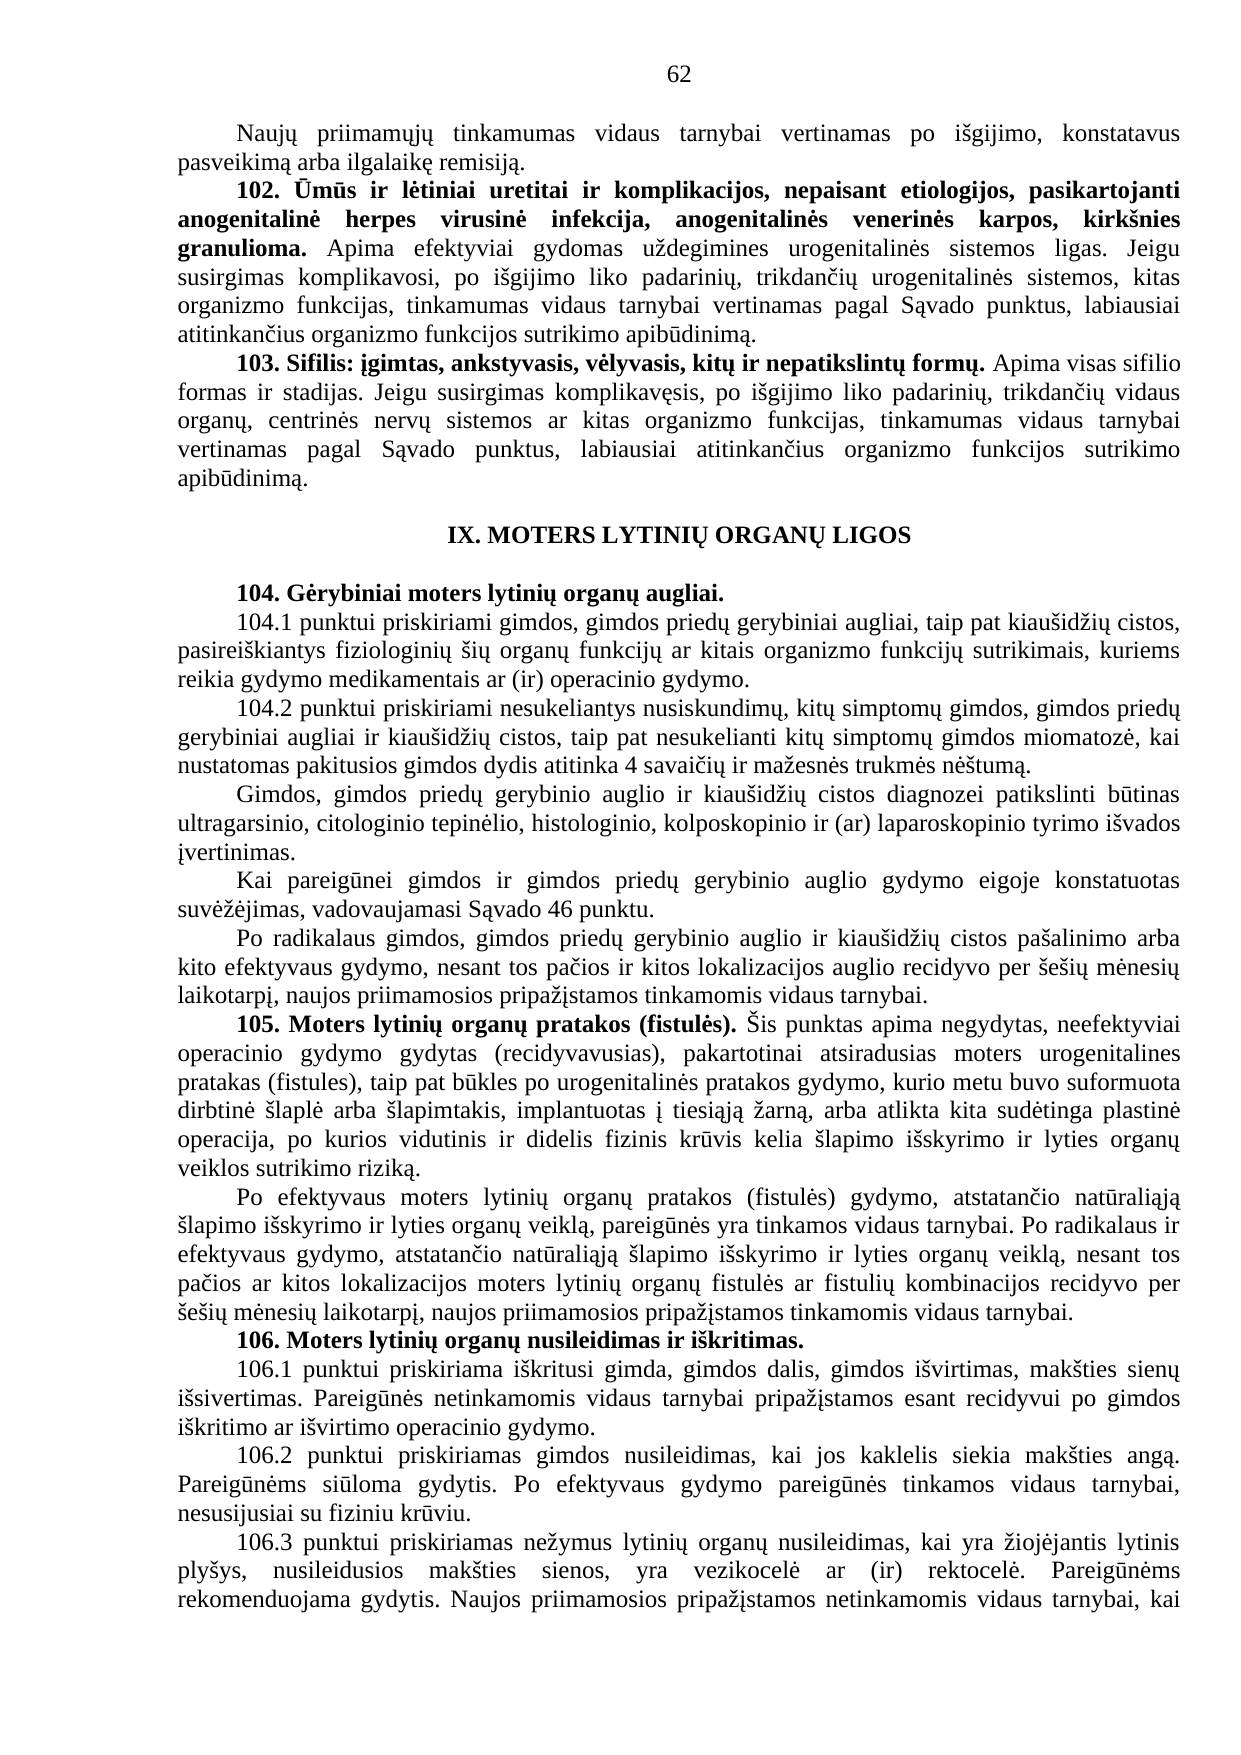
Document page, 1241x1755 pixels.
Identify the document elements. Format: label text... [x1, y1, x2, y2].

text 106. Moters lytinių organų nusileidimas ir iškritimas. [177, 1326, 1181, 1354]
text Kai pareigūnei gimdos ir gimdos priedų gerybinio auglio gydymo eigoje konstatuotas suvėžėjimas, vadovaujamasi Sąvado 46 punktu. [177, 866, 1181, 923]
text 104. Gėrybiniai moters lytinių organų augliai. [177, 578, 1181, 607]
text 103. Sifilis: įgimtas, ankstyvasis, vėlyvasis, kitų ir nepatikslintų formų. Apima visas sifilio formas ir stadijas. Jeigu susirgimas komplikavęsis, po išgijimo liko padarinių, trikdančių vidaus organų, centrinės nervų sistemos ar kitas organizmo funkcijas, tinkamumas vidaus tarnybai vertinamas pagal Sąvado punktus, labiausiai atitinkančius organizmo funkcijos sutrikimo apibūdinimą. [177, 348, 1181, 492]
text 104.1 punktui priskiriami gimdos, gimdos priedų gerybiniai augliai, taip pat kiaušidžių cistos, pasireiškiantys fiziologinių šių organų funkcijų ar kitais organizmo funkcijų sutrikimais, kuriems reikia gydymo medikamentais ar (ir) operacinio gydymo. [177, 607, 1181, 693]
text 102. Ūmūs ir lėtiniai uretitai ir komplikacijos, nepaisant etiologijos, pasikartojanti anogenitalinė herpes virusinė infekcija, anogenitalinės venerinės karpos, kirkšnies granulioma. Apima efektyviai gydomas uždegimines urogenitalinės sistemos ligas. Jeigu susirgimas komplikavosi, po išgijimo liko padarinių, trikdančių urogenitalinės sistemos, kitas organizmo funkcijas, tinkamumas vidaus tarnybai vertinamas pagal Sąvado punktus, labiausiai atitinkančius organizmo funkcijos sutrikimo apibūdinimą. [177, 176, 1181, 348]
text 106.3 punktui priskiriamas nežymus lytinių organų nusileidimas, kai yra žiojėjantis lytinis plyšys, nusileidusios makšties sienos, yra vezikocelė ar (ir) rektocelė. Pareigūnėms rekomenduojama gydytis. Naujos priimamosios pripažįstamos netinkamomis vidaus tarnybai, kai [177, 1527, 1181, 1613]
text Naujų priimamųjų tinkamumas vidaus tarnybai vertinamas po išgijimo, konstatavus pasveikimą arba ilgalaikę remisiją. [177, 118, 1181, 176]
text Po efektyvaus moters lytinių organų pratakos (fistulės) gydymo, atstatančio natūraliąją šlapimo išskyrimo ir lyties organų veiklą, pareigūnės yra tinkamos vidaus tarnybai. Po radikalaus ir efektyvaus gydymo, atstatančio natūraliąją šlapimo išskyrimo ir lyties organų veiklą, nesant tos pačios ar kitos lokalizacijos moters lytinių organų fistulės ar fistulių kombinacijos recidyvo per šešių mėnesių laikotarpį, naujos priimamosios pripažįstamos tinkamomis vidaus tarnybai. [177, 1182, 1181, 1326]
text Gimdos, gimdos priedų gerybinio auglio ir kiaušidžių cistos diagnozei patikslinti būtinas ultragarsinio, citologinio tepinėlio, histologinio, kolposkopinio ir (ar) laparoskopinio tyrimo išvados įvertinimas. [177, 779, 1181, 866]
text 105. Moters lytinių organų pratakos (fistulės). Šis punktas apima negydytas, neefektyviai operacinio gydymo gydytas (recidyvavusias), pakartotinai atsiradusias moters urogenitalines pratakas (fistules), taip pat būkles po urogenitalinės pratakos gydymo, kurio metu buvo suformuota dirbtinė šlaplė arba šlapimtakis, implantuotas į tiesiąją žarną, arba atlikta kita sudėtinga plastinė operacija, po kurios vidutinis ir didelis fizinis krūvis kelia šlapimo išskyrimo ir lyties organų veiklos sutrikimo riziką. [177, 1009, 1181, 1182]
text Po radikalaus gimdos, gimdos priedų gerybinio auglio ir kiaušidžių cistos pašalinimo arba kito efektyvaus gydymo, nesant tos pačios ir kitos lokalizacijos auglio recidyvo per šešių mėnesių laikotarpį, naujos priimamosios pripažįstamos tinkamomis vidaus tarnybai. [177, 923, 1181, 1009]
text 106.1 punktui priskiriama iškritusi gimda, gimdos dalis, gimdos išvirtimas, makšties sienų išsivertimas. Pareigūnės netinkamomis vidaus tarnybai pripažįstamos esant recidyvui po gimdos iškritimo ar išvirtimo operacinio gydymo. [177, 1354, 1181, 1441]
text 106.2 punktui priskiriamas gimdos nusileidimas, kai jos kaklelis siekia makšties angą. Pareigūnėms siūloma gydytis. Po efektyvaus gydymo pareigūnės tinkamos vidaus tarnybai, nesusijusiai su fiziniu krūviu. [177, 1441, 1181, 1527]
text IX. Moters lytinių organų ligos [177, 521, 1181, 549]
text 104.2 punktui priskiriami nesukeliantys nusiskundimų, kitų simptomų gimdos, gimdos priedų gerybiniai augliai ir kiaušidžių cistos, taip pat nesukelianti kitų simptomų gimdos miomatozė, kai nustatomas pakitusios gimdos dydis atitinka 4 savaičių ir mažesnės trukmės nėštumą. [177, 693, 1181, 779]
